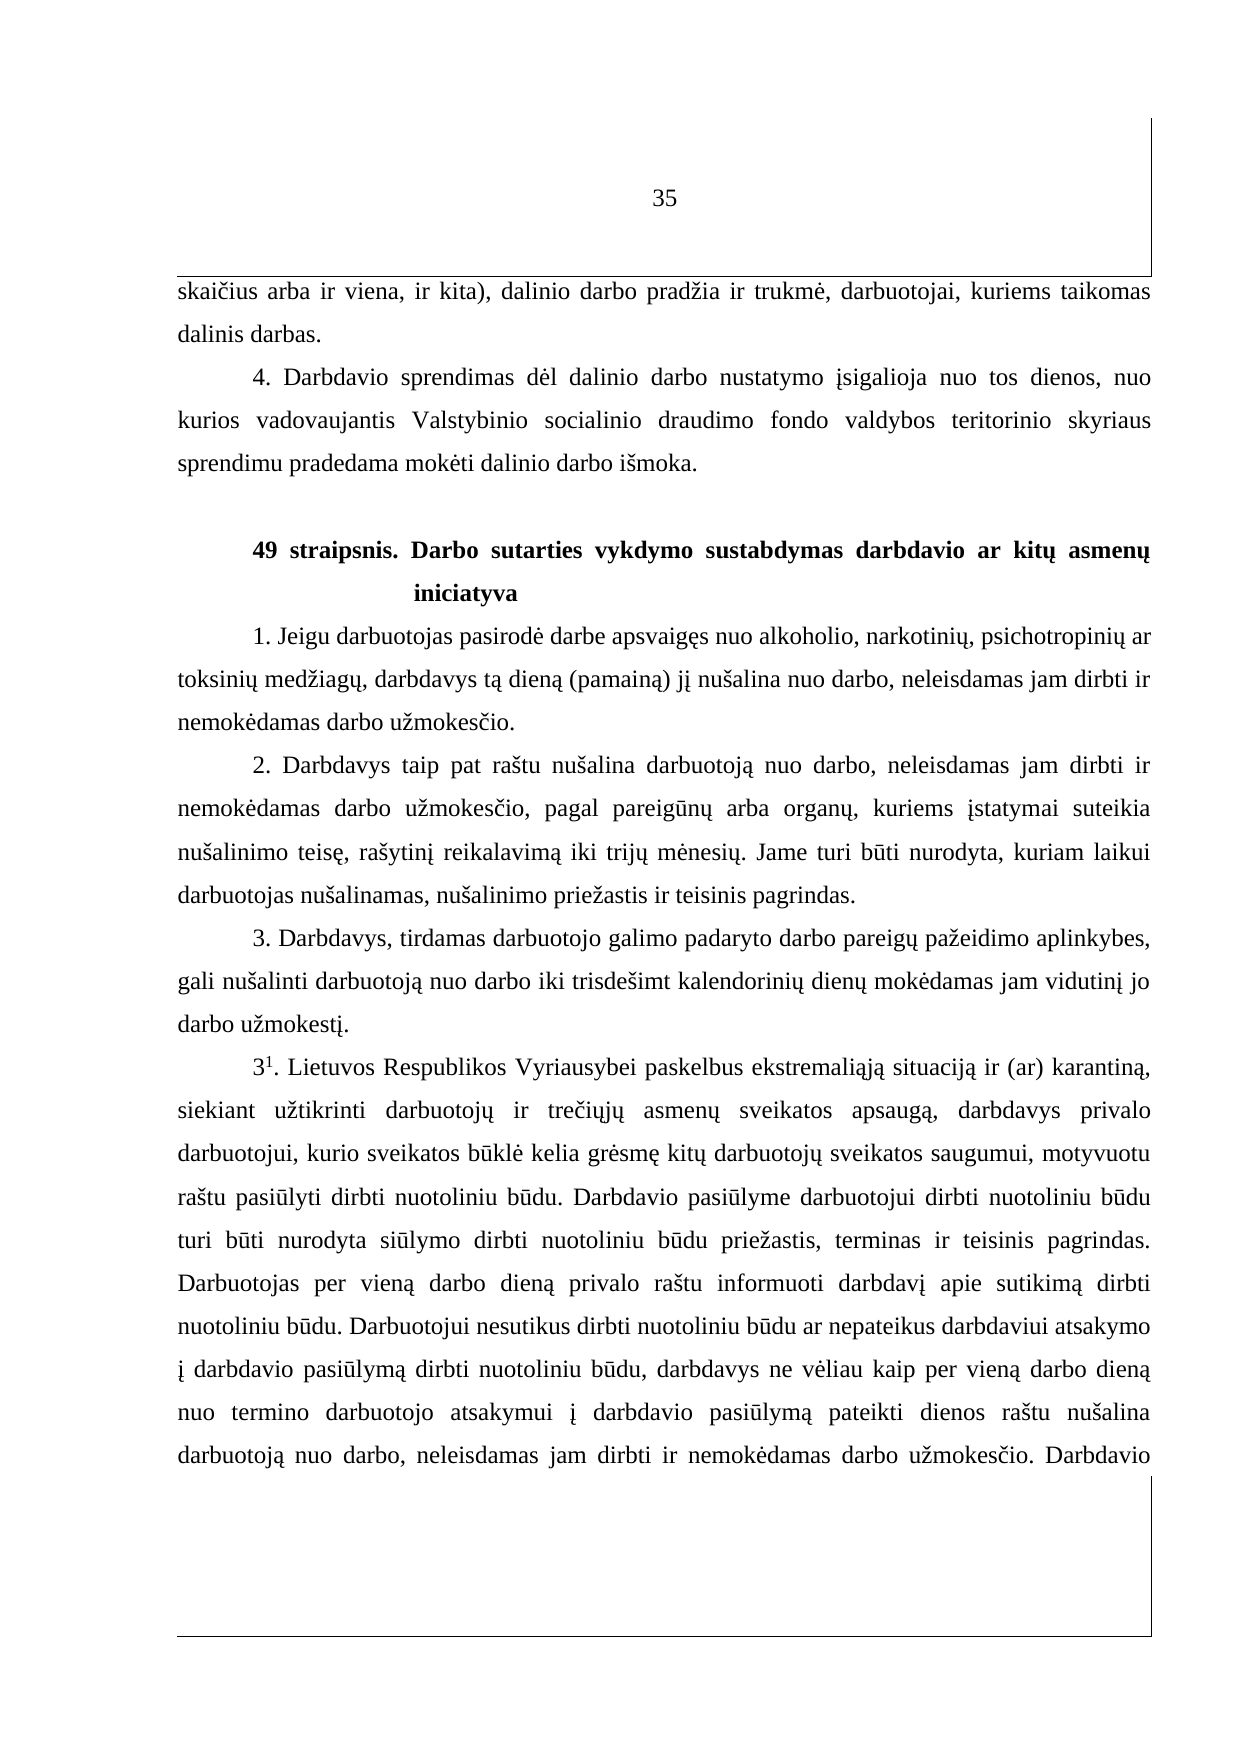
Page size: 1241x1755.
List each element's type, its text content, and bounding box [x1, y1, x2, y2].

subtitle 49 straipsnis. Darbo sutarties vykdymo sustabdymas darbdavio ar kitų asmenų iniciatyva [252, 535, 1152, 607]
text 31. Lietuvos Respublikos Vyriausybei paskelbus ekstremaliąją situaciją ir (ar) karantiną, siekiant užtikrinti darbuotojų ir trečiųjų asmenų sveikatos apsaugą, darbdavys privalo darbuotojui, kurio sveikatos būklė kelia grėsmę kitų darbuotojų sveikatos saugumui, motyvuotu raštu pasiūlyti dirbti nuotoliniu būdu. Darbdavio pasiūlyme darbuotojui dirbti nuotoliniu būdu turi būti nurodyta siūlymo dirbti nuotoliniu būdu priežastis, terminas ir teisinis pagrindas. Darbuotojas per vieną darbo dieną privalo raštu informuoti darbdavį apie sutikimą dirbti nuotoliniu būdu. Darbuotojui nesutikus dirbti nuotoliniu būdu ar nepateikus darbdaviui atsakymo į darbdavio pasiūlymą dirbti nuotoliniu būdu, darbdavys ne vėliau kaip per vieną darbo dieną nuo termino darbuotojo atsakymui į darbdavio pasiūlymą pateikti dienos raštu nušalina darbuotoją nuo darbo, neleisdamas jam dirbti ir nemokėdamas darbo užmokesčio. Darbdavio [177, 1052, 1152, 1469]
text 2. Darbdavys taip pat raštu nušalina darbuotoją nuo darbo, neleisdamas jam dirbti ir nemokėdamas darbo užmokesčio, pagal pareigūnų arba organų, kuriems įstatymai suteikia nušalinimo teisę, rašytinį reikalavimą iki trijų mėnesių. Jame turi būti nurodyta, kuriam laikui darbuotojas nušalinamas, nušalinimo priežastis ir teisinis pagrindas. [177, 750, 1152, 908]
text skaičius arba ir viena, ir kita), dalinio darbo pradžia ir trukmė, darbuotojai, kuriems taikomas dalinis darbas. [177, 276, 1152, 348]
text 1. Jeigu darbuotojas pasirodė darbe apsvaigęs nuo alkoholio, narkotinių, psichotropinių ar toksinių medžiagų, darbdavys tą dieną (pamainą) jį nušalina nuo darbo, neleisdamas jam dirbti ir nemokėdamas darbo užmokesčio. [177, 621, 1152, 736]
text 3. Darbdavys, tirdamas darbuotojo galimo padaryto darbo pareigų pažeidimo aplinkybes, gali nušalinti darbuotoją nuo darbo iki trisdešimt kalendorinių dienų mokėdamas jam vidutinį jo darbo užmokestį. [177, 923, 1152, 1038]
text 4. Darbdavio sprendimas dėl dalinio darbo nustatymo įsigalioja nuo tos dienos, nuo kurios vadovaujantis Valstybinio socialinio draudimo fondo valdybos teritorinio skyriaus sprendimu pradedama mokėti dalinio darbo išmoka. [177, 362, 1152, 477]
